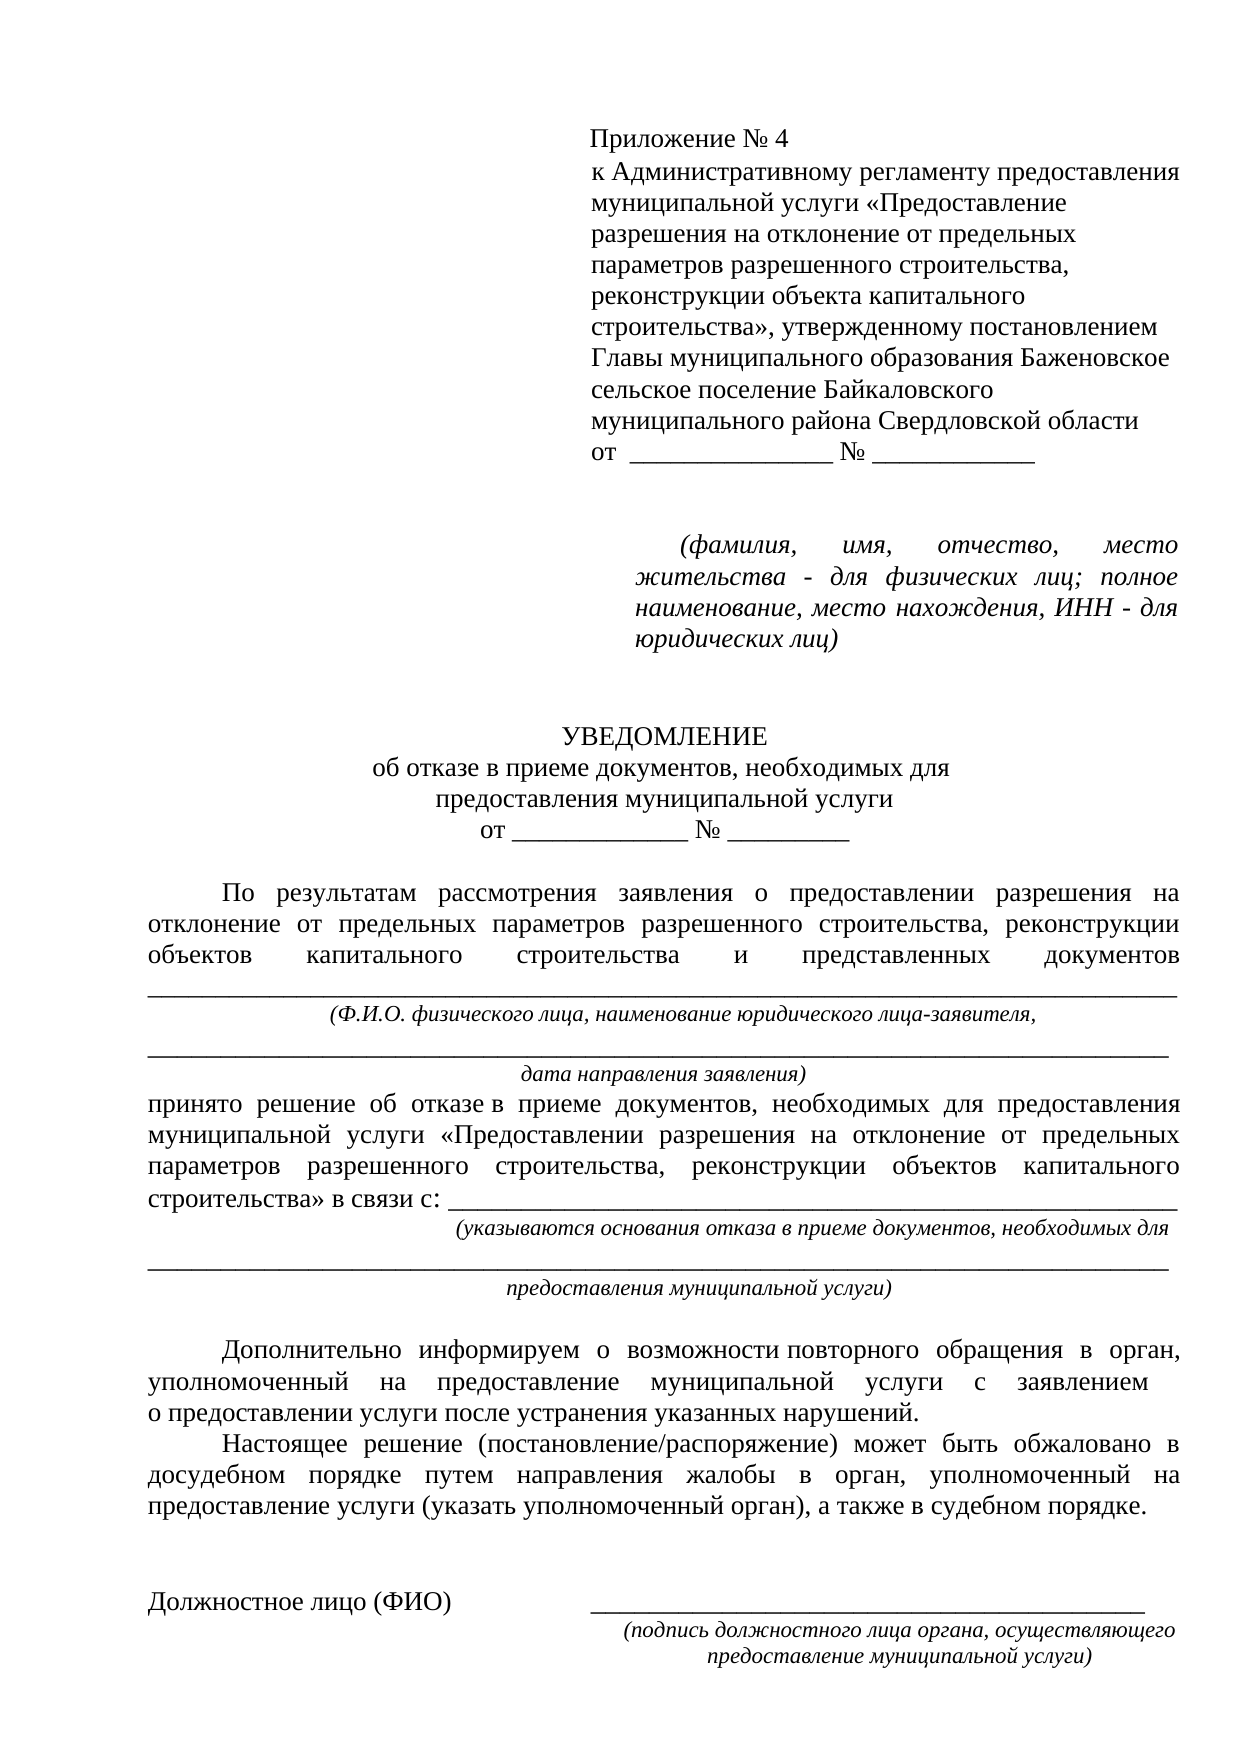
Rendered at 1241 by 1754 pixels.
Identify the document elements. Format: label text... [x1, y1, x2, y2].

text разрешения на отклонение от предельных [148, 217, 1181, 248]
text (Ф.И.О. физического лица, наименование юридического лица-заявителя, [148, 1000, 1181, 1027]
text Настоящее решение (постановление/распоряжение) может быть обжаловано в досудебном порядке путем направления жалобы в орган, уполномоченный на предоставление услуги (указать уполномоченный орган), а также в судебном порядке. [148, 1427, 1181, 1520]
text принято решение об отказе в приеме документов, необходимых для предоставления муниципальной услуги «Предоставлении разрешения на отклонение от предельных параметров разрешенного строительства, реконструкции объектов капитального строительства» в связи с: __________________________________________________ [148, 1087, 1181, 1214]
text УВЕДОМЛЕНИЕ [148, 720, 1181, 751]
text ______________________________________________________________________ [148, 1027, 1181, 1060]
text дата направления заявления) [148, 1060, 1181, 1087]
text сельское поселение Байкаловского [148, 373, 1181, 404]
text Должностное лицо (ФИО) ______________________________________ [148, 1583, 1181, 1616]
text Дополнительно информируем о возможности повторного обращения в орган, уполномоченный на предоставление муниципальной услуги с заявлением о предоставлении услуги после устранения указанных нарушений. [148, 1333, 1181, 1427]
text предоставления муниципальной услуги) [148, 1273, 1181, 1300]
text (фамилия, имя, отчество, место жительства - для физических лиц; полное наименование, место нахождения, ИНН - для юридических лиц) [635, 528, 1181, 653]
text от _____________ № _________ [148, 813, 1181, 845]
text (указываются основания отказа в приеме документов, необходимых для [148, 1214, 1181, 1240]
text реконструкции объекта капитального [148, 279, 1181, 310]
text Приложение № 4 [148, 122, 1181, 155]
text муниципального района Свердловской области [148, 404, 1181, 435]
text строительства», утвержденному постановлением [148, 310, 1181, 342]
text от _______________ № ____________ [148, 435, 1181, 466]
text предоставления муниципальной услуги [148, 782, 1181, 813]
text к Административному регламенту предоставления [148, 155, 1181, 186]
text Главы муниципального образования Баженовское [148, 342, 1181, 373]
text муниципальной услуги «Предоставление [148, 186, 1181, 217]
text (подпись должностного лица органа, осуществляющего предоставление муниципальной услуги) [620, 1616, 1181, 1669]
text параметров разрешенного строительства, [148, 248, 1181, 279]
text ______________________________________________________________________ [148, 1240, 1181, 1273]
text По результатам рассмотрения заявления о предоставлении разрешения на отклонение от предельных параметров разрешенного строительства, реконструкции объектов капитального строительства и представленных документов ____________________________________________________________________________ [148, 876, 1181, 1000]
text об отказе в приеме документов, необходимых для [148, 751, 1181, 782]
